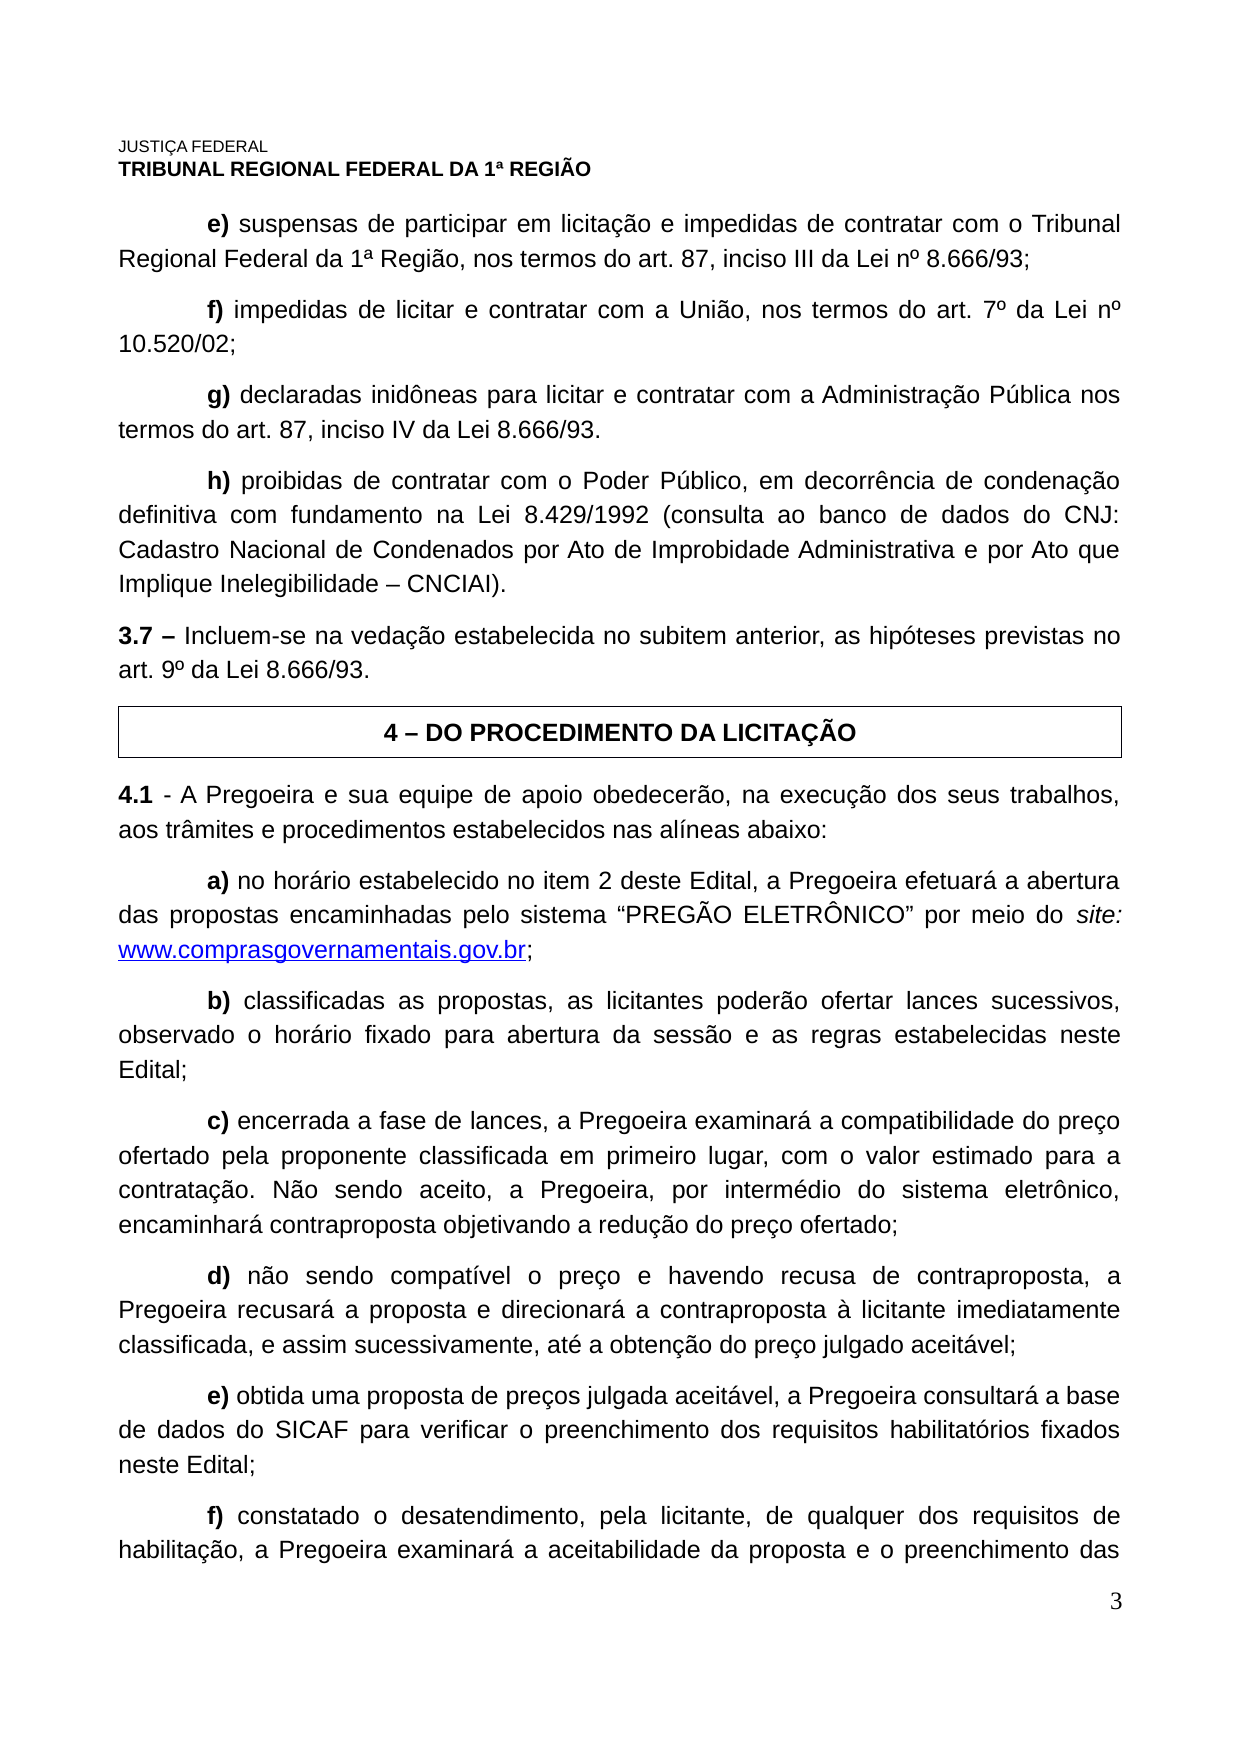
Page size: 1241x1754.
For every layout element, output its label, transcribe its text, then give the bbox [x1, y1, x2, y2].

text e) obtida uma proposta de preços julgada aceitável, a Pregoeira consultará a base de dados do SICAF para verificar o preenchimento dos requisitos habilitatórios fixados neste Edital; [118, 1381, 1122, 1478]
text 4 – DO PROCEDIMENTO DA LICITAÇÃO [119, 707, 1121, 757]
text g) declaradas inidôneas para licitar e contratar com a Administração Pública nos termos do art. 87, inciso IV da Lei 8.666/93. [118, 380, 1122, 444]
text d) não sendo compatível o preço e havendo recusa de contraproposta, a Pregoeira recusará a proposta e direcionará a contraproposta à licitante imediatamente classificada, e assim sucessivamente, até a obtenção do preço julgado aceitável; [118, 1261, 1122, 1358]
text a) no horário estabelecido no item 2 deste Edital, a Pregoeira efetuará a abertura das propostas encaminhadas pelo sistema “PREGÃO ELETRÔNICO” por meio do site: www.comprasgovernamentais.gov.br; [118, 866, 1122, 964]
text 3.7 – Incluem-se na vedação estabelecida no subitem anterior, as hipóteses previstas no art. 9º da Lei 8.666/93. [118, 621, 1122, 684]
text f) impedidas de licitar e contratar com a União, nos termos do art. 7º da Lei nº 10.520/02; [118, 295, 1122, 358]
text h) proibidas de contratar com o Poder Público, em decorrência de condenação definitiva com fundamento na Lei 8.429/1992 (consulta ao banco de dados do CNJ: Cadastro Nacional de Condenados por Ato de Improbidade Administrativa e por Ato que Implique Inelegibilidade – CNCIAI). [118, 466, 1122, 598]
text b) classificadas as propostas, as licitantes poderão ofertar lances sucessivos, observado o horário fixado para abertura da sessão e as regras estabelecidas neste Edital; [118, 986, 1122, 1084]
text f) constatado o desatendimento, pela licitante, de qualquer dos requisitos de habilitação, a Pregoeira examinará a aceitabilidade da proposta e o preenchimento das [118, 1501, 1122, 1564]
text e) suspensas de participar em licitação e impedidas de contratar com o Tribunal Regional Federal da 1ª Região, nos termos do art. 87, inciso III da Lei nº 8.666/93; [118, 209, 1122, 272]
text c) encerrada a fase de lances, a Pregoeira examinará a compatibilidade do preço ofertado pela proponente classificada em primeiro lugar, com o valor estimado para a contratação. Não sendo aceito, a Pregoeira, por intermédio do sistema eletrônico, encaminhará contraproposta objetivando a redução do preço ofertado; [118, 1106, 1122, 1238]
text 4.1 - A Pregoeira e sua equipe de apoio obedecerão, na execução dos seus trabalhos, aos trâmites e procedimentos estabelecidos nas alíneas abaixo: [118, 780, 1122, 843]
